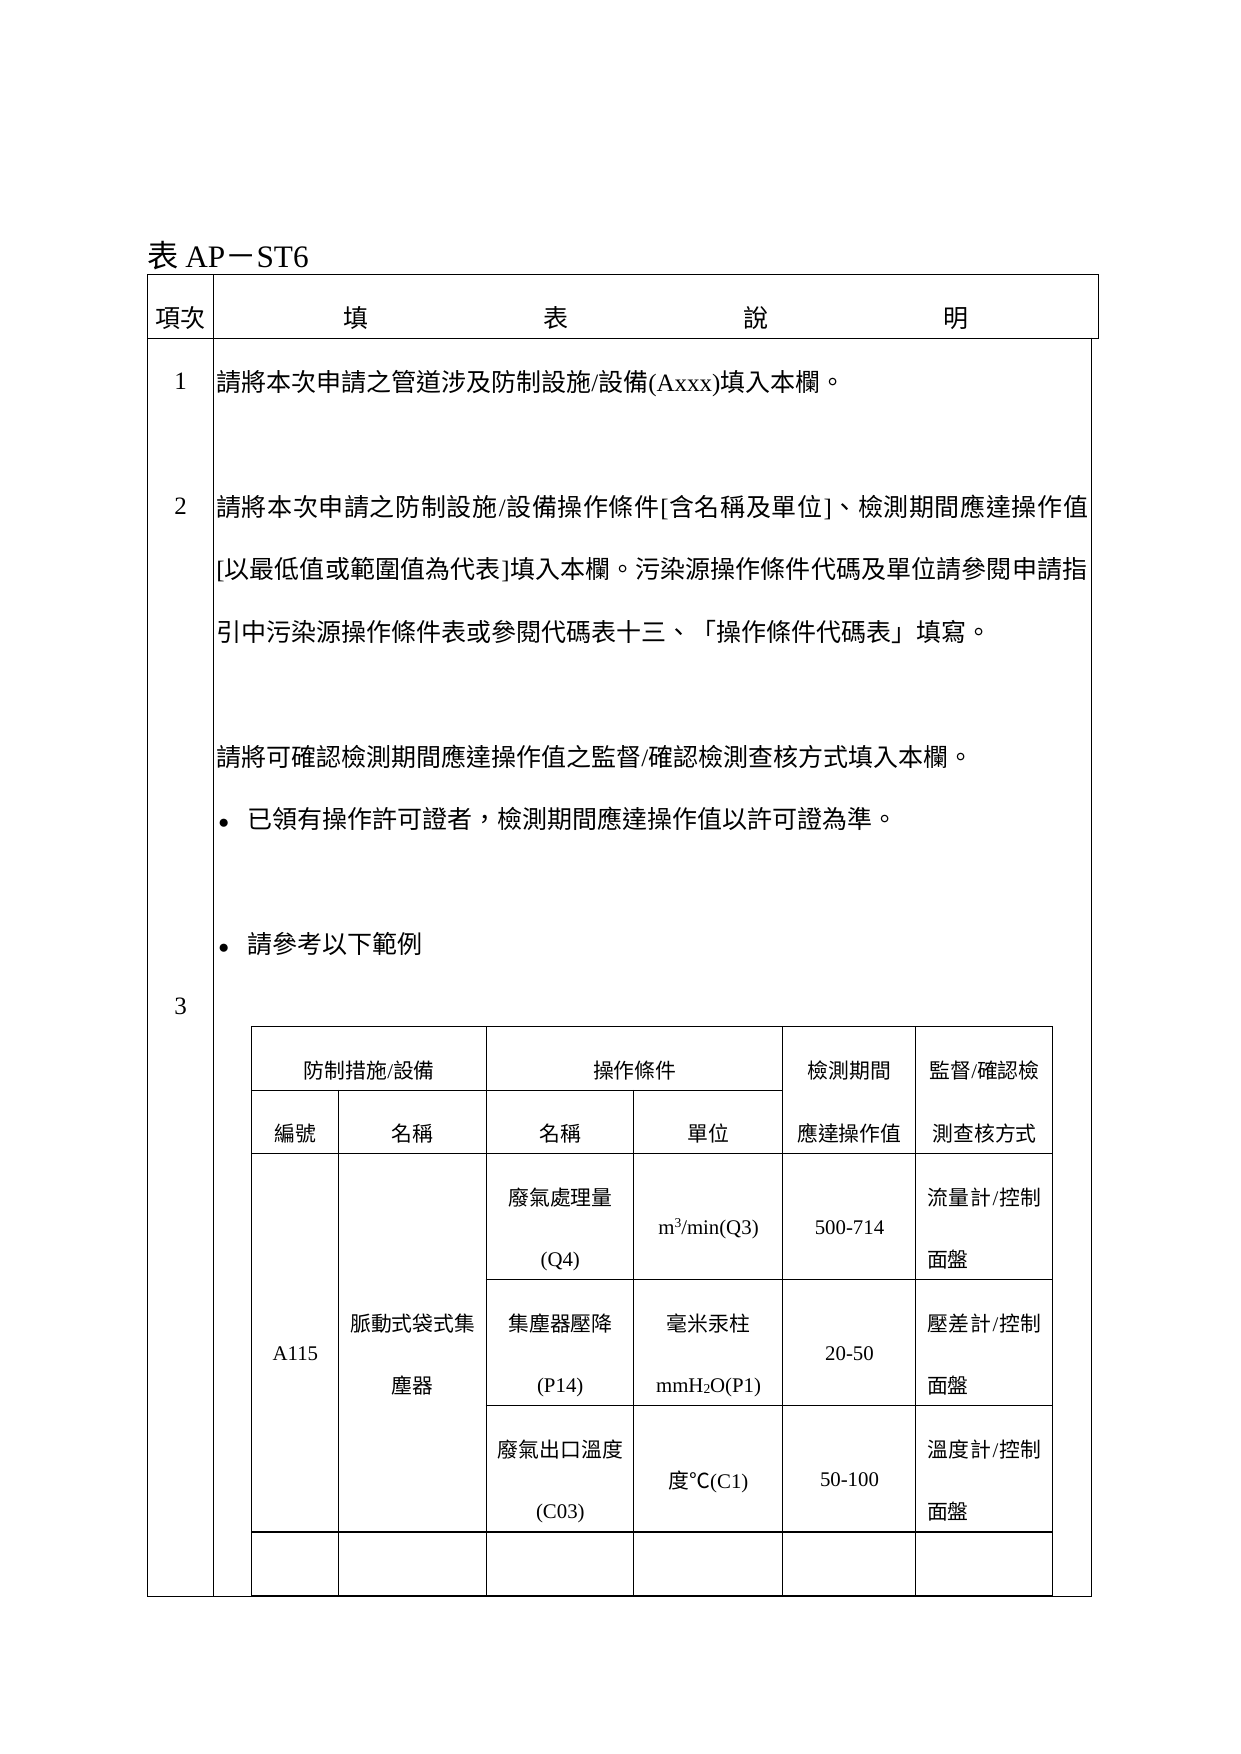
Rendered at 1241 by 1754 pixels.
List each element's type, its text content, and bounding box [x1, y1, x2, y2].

table_cell 廢氣出口溫度(C03) [487, 1406, 633, 1531]
table_cell [487, 1533, 633, 1595]
table_cell A115 [252, 1154, 338, 1531]
table_cell 單位 [634, 1091, 782, 1153]
table_cell [916, 1533, 1052, 1595]
table_header 檢測期間 應達操作值 [783, 1027, 915, 1153]
table_cell 名稱 [339, 1091, 486, 1153]
table_header 填 表 說 明 [214, 275, 1098, 338]
table_header 項次 [148, 275, 213, 338]
table_cell 50-100 [783, 1406, 915, 1531]
table_cell [339, 1533, 486, 1595]
table_cell 脈動式袋式集塵器 [339, 1154, 486, 1531]
table_cell [783, 1533, 915, 1595]
table_cell 請將本次申請之管道涉及防制設施/設備(Axxx)填入本欄。 請將本次申請之防制設施/設備操作條件[含名稱及單位]、檢測期間應達操作值[以最低值或範圍值為代表]填入本欄。污染源操作條件代碼及單位請參閱申請指引中污染源操作條件表或參閱代碼表十三、「操作條件代碼表」填寫。 請將可確認檢測期間應達操作值之監督/確認檢測查核方式填入本欄。 ● 已領有操作許可證者，檢測期間應達操作值以許可證為準。 ● 請參考以下範例 [214, 339, 1091, 1596]
table_header 操作條件 [487, 1027, 782, 1090]
table_cell 流量計/控制面盤 [916, 1154, 1052, 1279]
table_cell 廢氣處理量(Q4) [487, 1154, 633, 1279]
table_cell 500-714 [783, 1154, 915, 1279]
table_cell 編號 [252, 1091, 338, 1153]
table_header 監督/確認檢測查核方式 [916, 1027, 1052, 1153]
table_cell 1 2 3 [148, 339, 213, 1596]
table_cell 集塵器壓降(P14) [487, 1280, 633, 1405]
table_cell [634, 1533, 782, 1595]
table_cell 名稱 [487, 1091, 633, 1153]
table_cell 20-50 [783, 1280, 915, 1405]
text 表AP－ST6 [148, 212, 1092, 274]
table_cell 壓差計/控制面盤 [916, 1280, 1052, 1405]
table_cell [1092, 339, 1098, 1596]
table_cell [252, 1533, 338, 1595]
table_cell 溫度計/控制面盤 [916, 1406, 1052, 1531]
table_cell 度℃(C1) [634, 1406, 782, 1531]
table_cell 毫米汞柱mmH2O(P1) [634, 1280, 782, 1405]
table_cell m3/min(Q3) [634, 1154, 782, 1279]
table_header 防制措施/設備 [252, 1027, 486, 1090]
